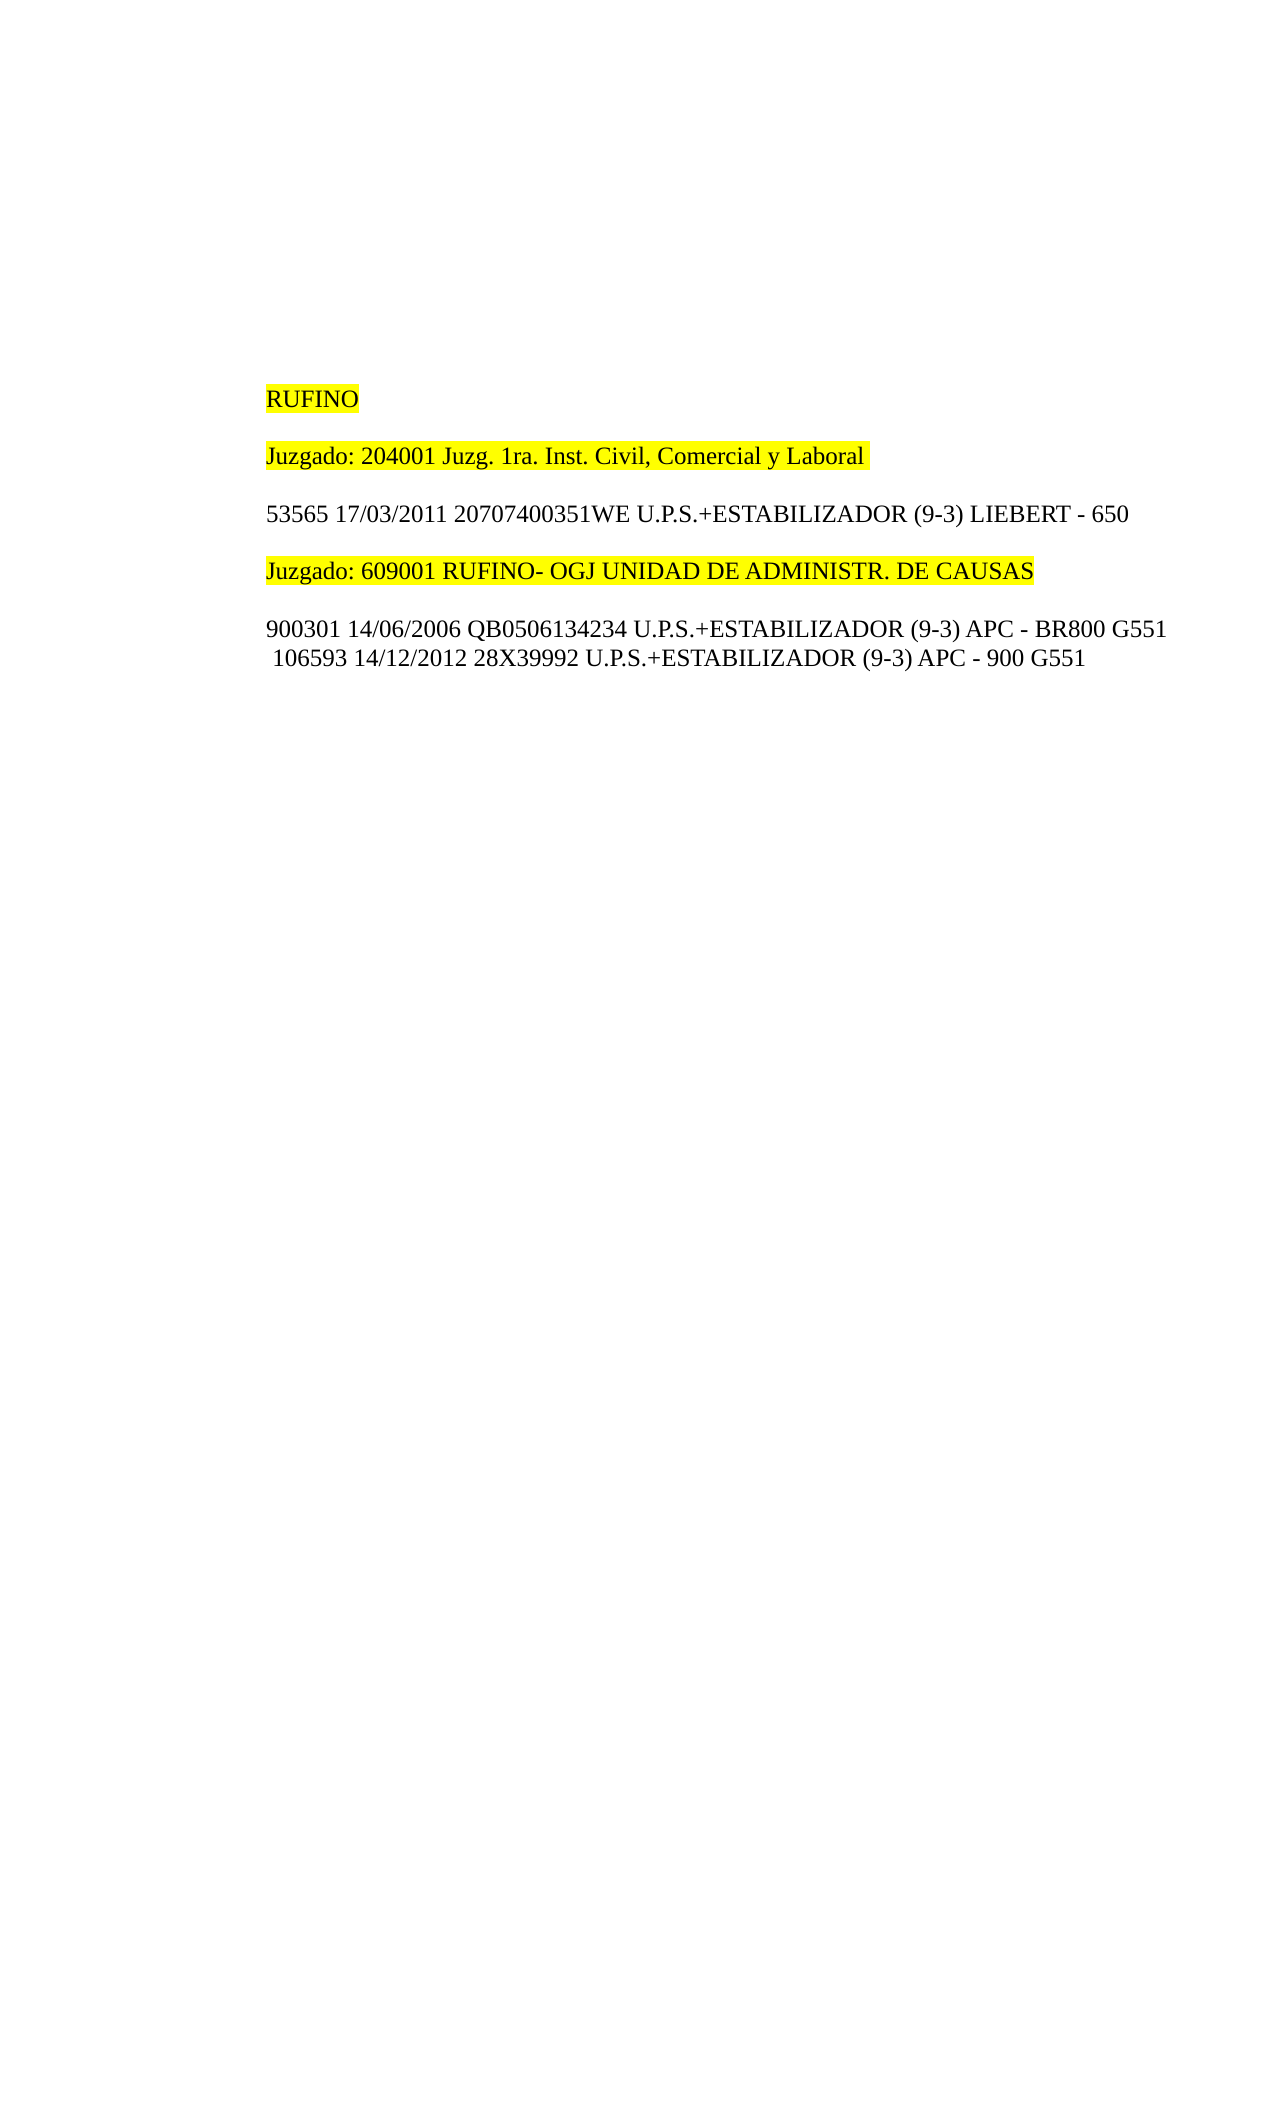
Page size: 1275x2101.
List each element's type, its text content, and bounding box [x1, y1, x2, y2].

text Juzgado: 204001 Juzg. 1ra. Inst. Civil, Comercial y Laboral [266, 441, 1186, 470]
text Juzgado: 609001 RUFINO- OGJ UNIDAD DE ADMINISTR. DE CAUSAS [266, 556, 1186, 585]
text 53565 17/03/2011 20707400351WE U.P.S.+ESTABILIZADOR (9-3) LIEBERT - 650 [266, 499, 1186, 528]
text RUFINO [266, 384, 1186, 413]
text 106593 14/12/2012 28X39992 U.P.S.+ESTABILIZADOR (9-3) APC - 900 G551 [266, 643, 1186, 671]
text 900301 14/06/2006 QB0506134234 U.P.S.+ESTABILIZADOR (9-3) APC - BR800 G551 [266, 614, 1186, 643]
